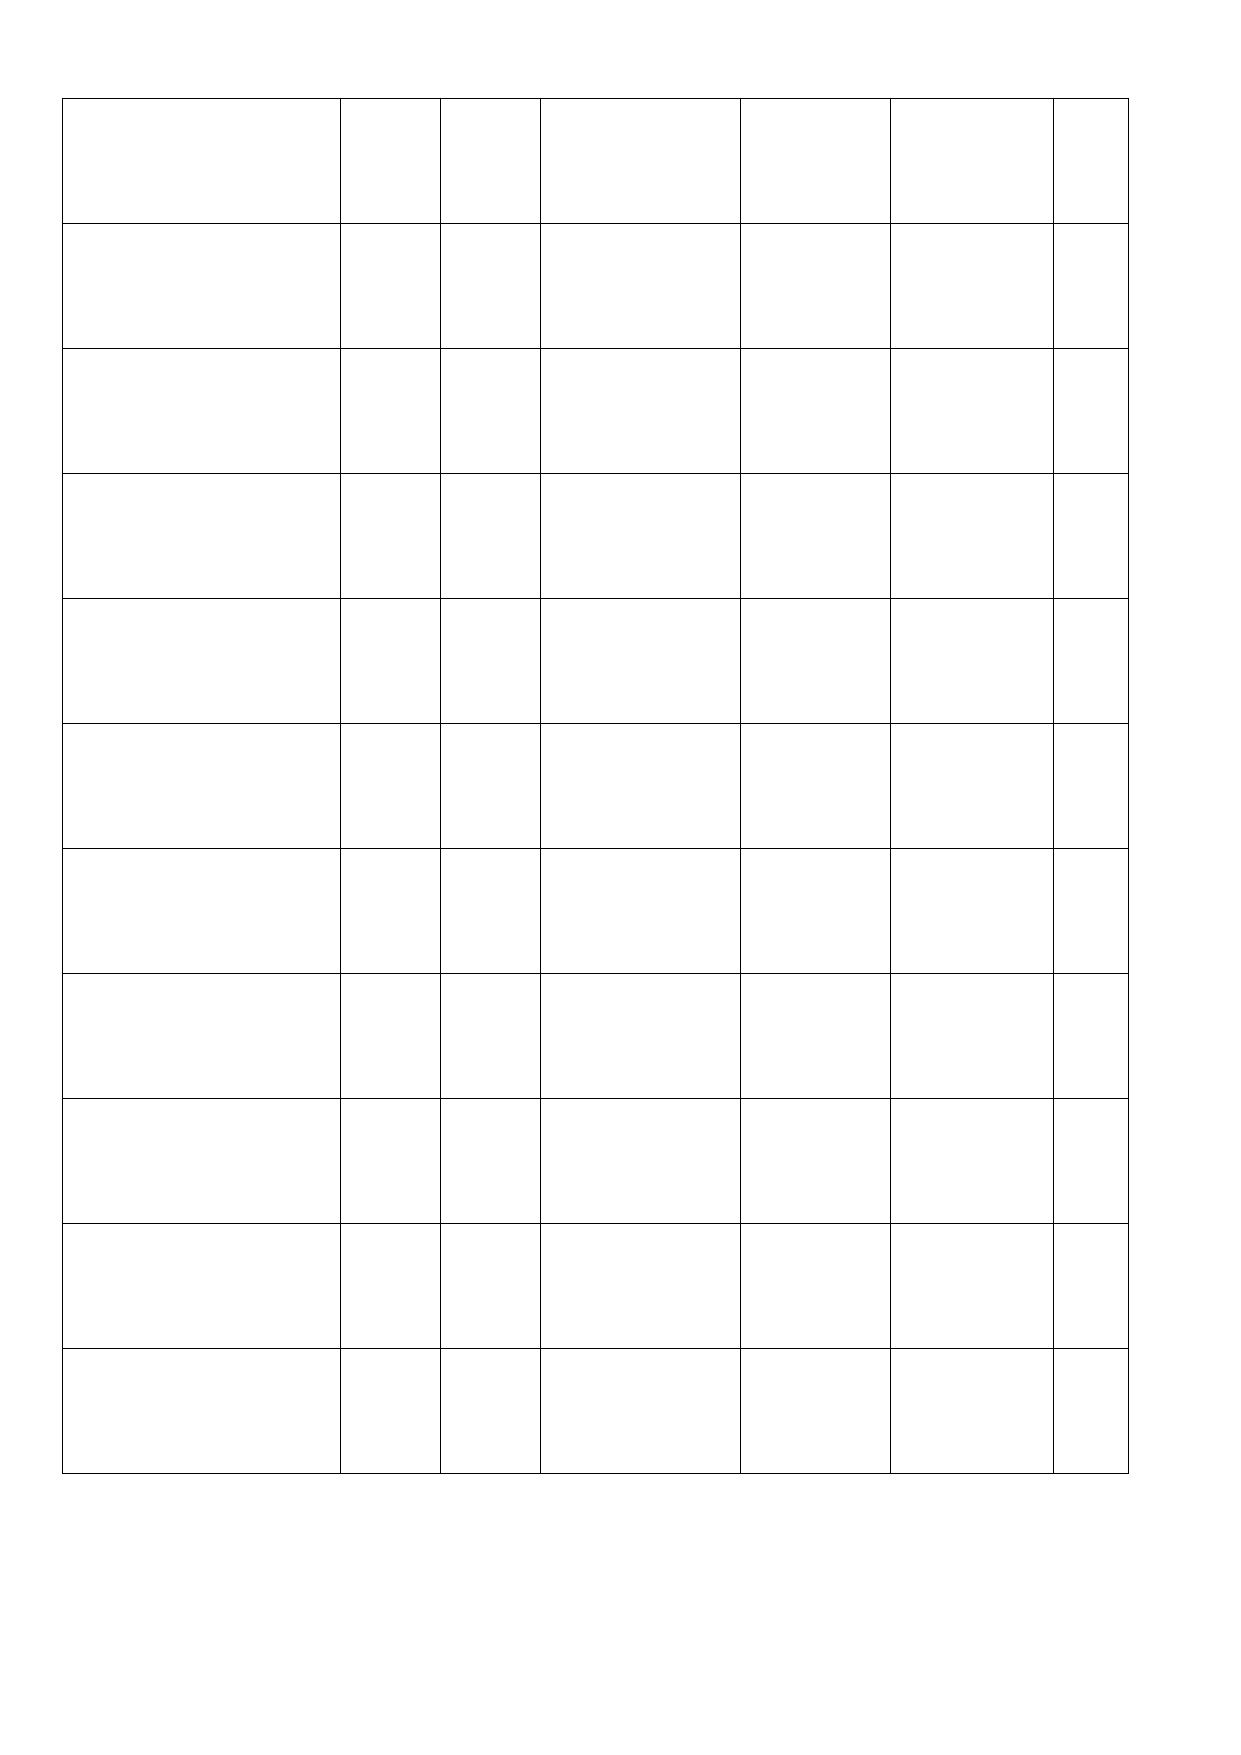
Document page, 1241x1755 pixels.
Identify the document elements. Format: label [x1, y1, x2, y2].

table_cell [341, 599, 440, 722]
table_cell [891, 224, 1053, 347]
table_cell [541, 1224, 740, 1347]
table_cell [741, 1099, 890, 1222]
table_cell [441, 224, 540, 347]
table_cell [1054, 849, 1128, 972]
table_cell [341, 224, 440, 347]
table_cell [441, 99, 540, 222]
table_cell [891, 474, 1053, 597]
table_cell [1054, 724, 1128, 847]
table_cell [891, 1349, 1053, 1472]
table_cell [891, 1224, 1053, 1347]
table_cell [541, 974, 740, 1097]
table_cell [441, 1224, 540, 1347]
table_cell [741, 724, 890, 847]
table_cell [341, 474, 440, 597]
table_cell [1054, 974, 1128, 1097]
table_cell [63, 224, 340, 347]
table_cell [63, 349, 340, 472]
table_cell [741, 974, 890, 1097]
table_cell [1054, 1224, 1128, 1347]
table_cell [741, 849, 890, 972]
table_cell [63, 974, 340, 1097]
table_cell [1054, 474, 1128, 597]
table_cell [341, 1349, 440, 1472]
table_cell [63, 1224, 340, 1347]
table_cell [441, 474, 540, 597]
table_cell [541, 224, 740, 347]
table_cell [741, 99, 890, 222]
table_cell [741, 1349, 890, 1472]
table_cell [891, 849, 1053, 972]
table_cell [741, 349, 890, 472]
table_cell [63, 1349, 340, 1472]
table_cell [541, 724, 740, 847]
table_cell [341, 1099, 440, 1222]
table_cell [441, 599, 540, 722]
table_cell [341, 849, 440, 972]
table_cell [741, 224, 890, 347]
table_cell [541, 599, 740, 722]
table_cell [1054, 349, 1128, 472]
table_cell [541, 349, 740, 472]
table_cell [541, 1349, 740, 1472]
table_cell [341, 349, 440, 472]
table_cell [541, 474, 740, 597]
table_cell [63, 599, 340, 722]
table_cell [63, 474, 340, 597]
table_cell [1054, 1099, 1128, 1222]
table_cell [741, 599, 890, 722]
table_cell [891, 974, 1053, 1097]
table_cell [741, 1224, 890, 1347]
table_cell [1054, 99, 1128, 222]
table_cell [891, 1099, 1053, 1222]
table_cell [891, 599, 1053, 722]
table_cell [541, 849, 740, 972]
table_cell [891, 724, 1053, 847]
table_cell [891, 349, 1053, 472]
table_cell [63, 1099, 340, 1222]
table_cell [441, 724, 540, 847]
table_cell [63, 849, 340, 972]
table_cell [441, 974, 540, 1097]
table_cell [441, 349, 540, 472]
table_cell [63, 724, 340, 847]
table_cell [541, 1099, 740, 1222]
table_cell [541, 99, 740, 222]
table_cell [63, 99, 340, 222]
table_cell [441, 1099, 540, 1222]
table_cell [741, 474, 890, 597]
table_cell [341, 1224, 440, 1347]
table_cell [341, 99, 440, 222]
table_cell [1054, 599, 1128, 722]
table_cell [441, 849, 540, 972]
table_cell [1054, 1349, 1128, 1472]
table_cell [1054, 224, 1128, 347]
table_cell [341, 724, 440, 847]
table_cell [891, 99, 1053, 222]
table_cell [441, 1349, 540, 1472]
table_cell [341, 974, 440, 1097]
